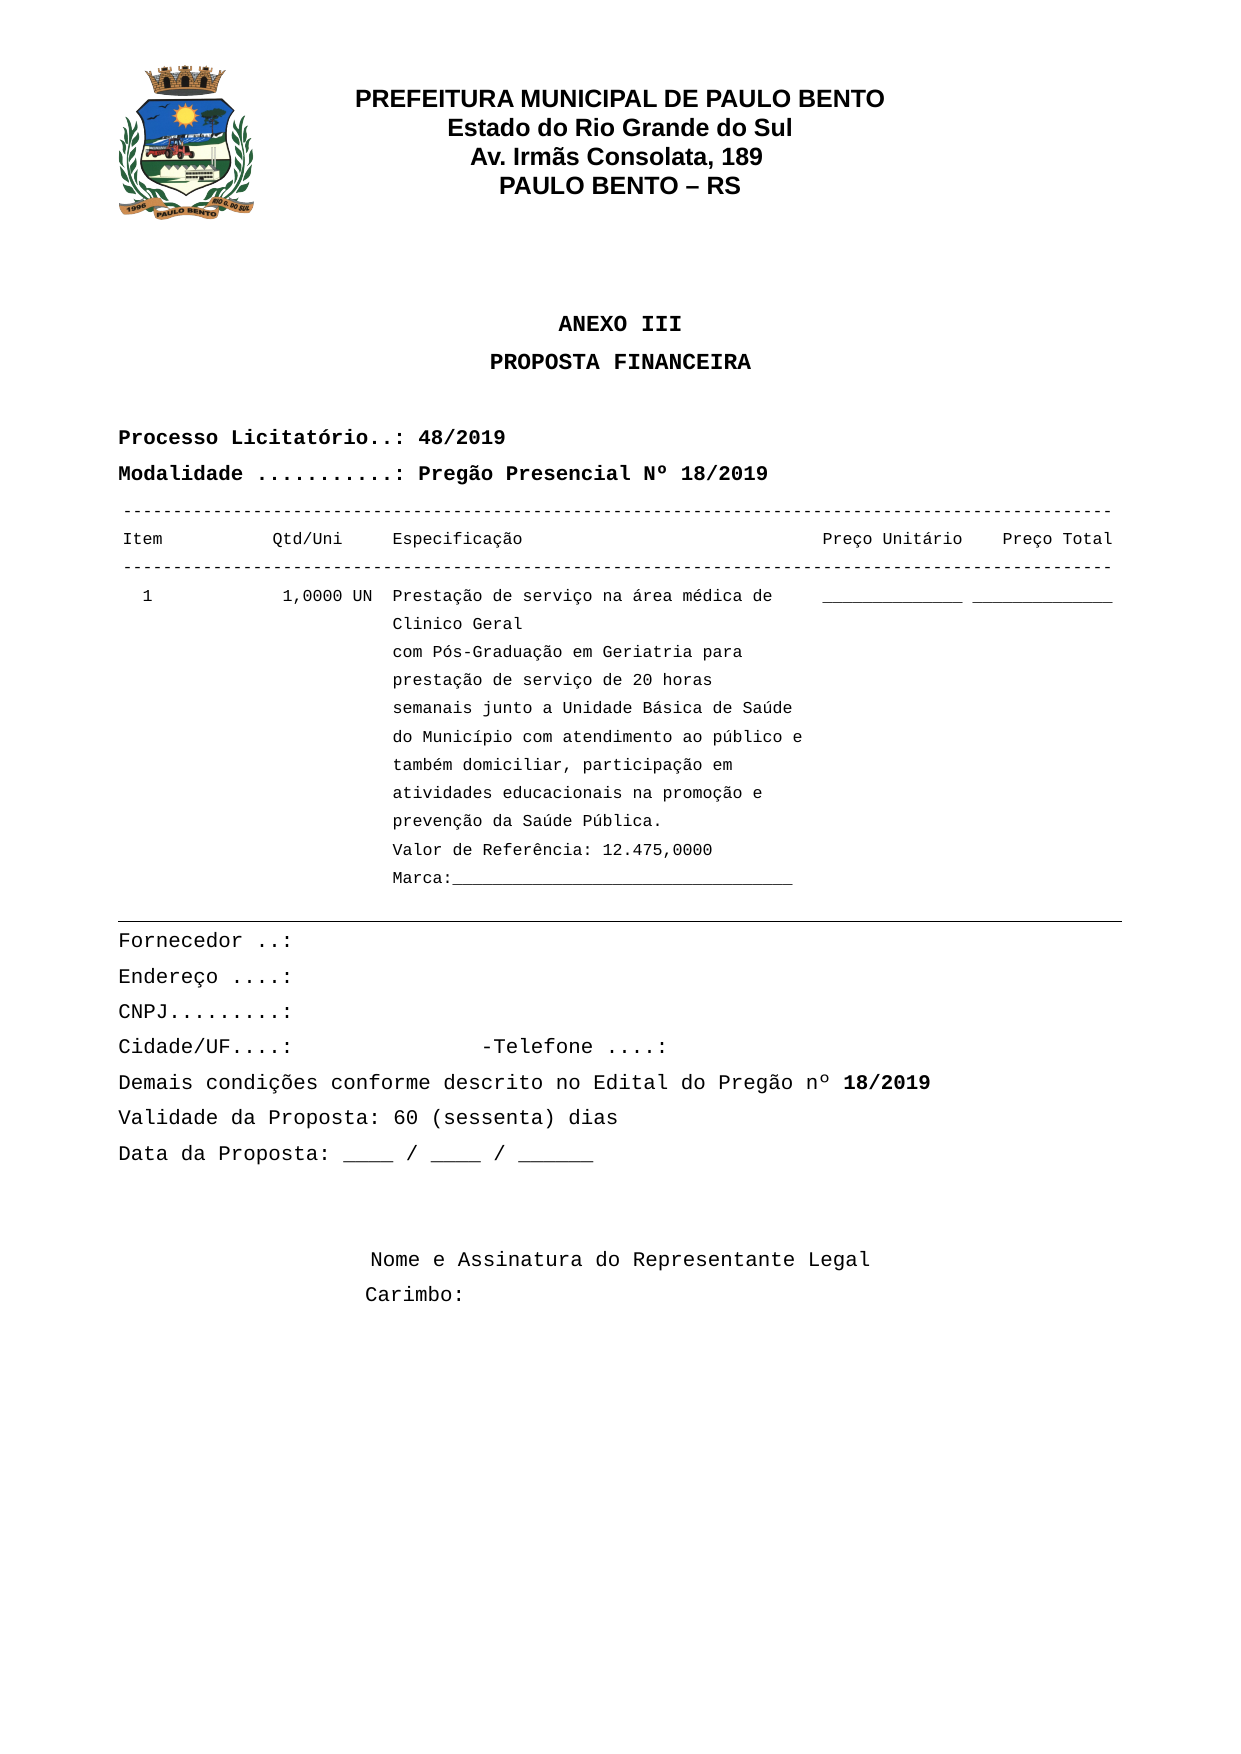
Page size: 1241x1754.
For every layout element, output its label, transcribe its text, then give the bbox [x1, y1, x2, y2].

text ANEXO III [118, 312, 1122, 338]
text Fornecedor ..: [118, 930, 1122, 954]
text Demais condições conforme descrito no Edital do Pregão nº 18/2019 [118, 1072, 1122, 1096]
text Nome e Assinatura do Representante Legal [118, 1249, 1122, 1273]
text Modalidade ...........: Pregão Presencial Nº 18/2019 [118, 463, 1122, 486]
text Validade da Proposta: 60 (sessenta) dias [118, 1107, 1122, 1131]
picture [118, 65, 254, 220]
text Endereço ....: [118, 966, 1122, 989]
text Data da Proposta: ____ / ____ / ______ [118, 1143, 1122, 1166]
text CNPJ.........: [118, 1001, 1122, 1025]
text Carimbo: [118, 1284, 1122, 1308]
text Processo Licitatório..: 48/2019 [118, 427, 1122, 451]
text --------------------------------------------------------------------------------------------------- Item Qtd/Uni Especificação Preço Unitário Preço Total --------------------------------------------------------------------------------------------------- 1 1,0000 UN Prestação de serviço na área médica de ______________ ______________ Clinico Geral com Pós-Graduação em Geriatria para prestação de serviço de 20 horas semanais junto a Unidade Básica de Saúde do Município com atendimento ao público e também domiciliar, participação em atividades educacionais na promoção e prevenção da Saúde Pública. Valor de Referência: 12.475,0000 Marca:__________________________________ [118, 498, 1122, 921]
text PROPOSTA FINANCEIRA [118, 350, 1122, 376]
text Cidade/UF....: -Telefone ....: [118, 1037, 1122, 1060]
